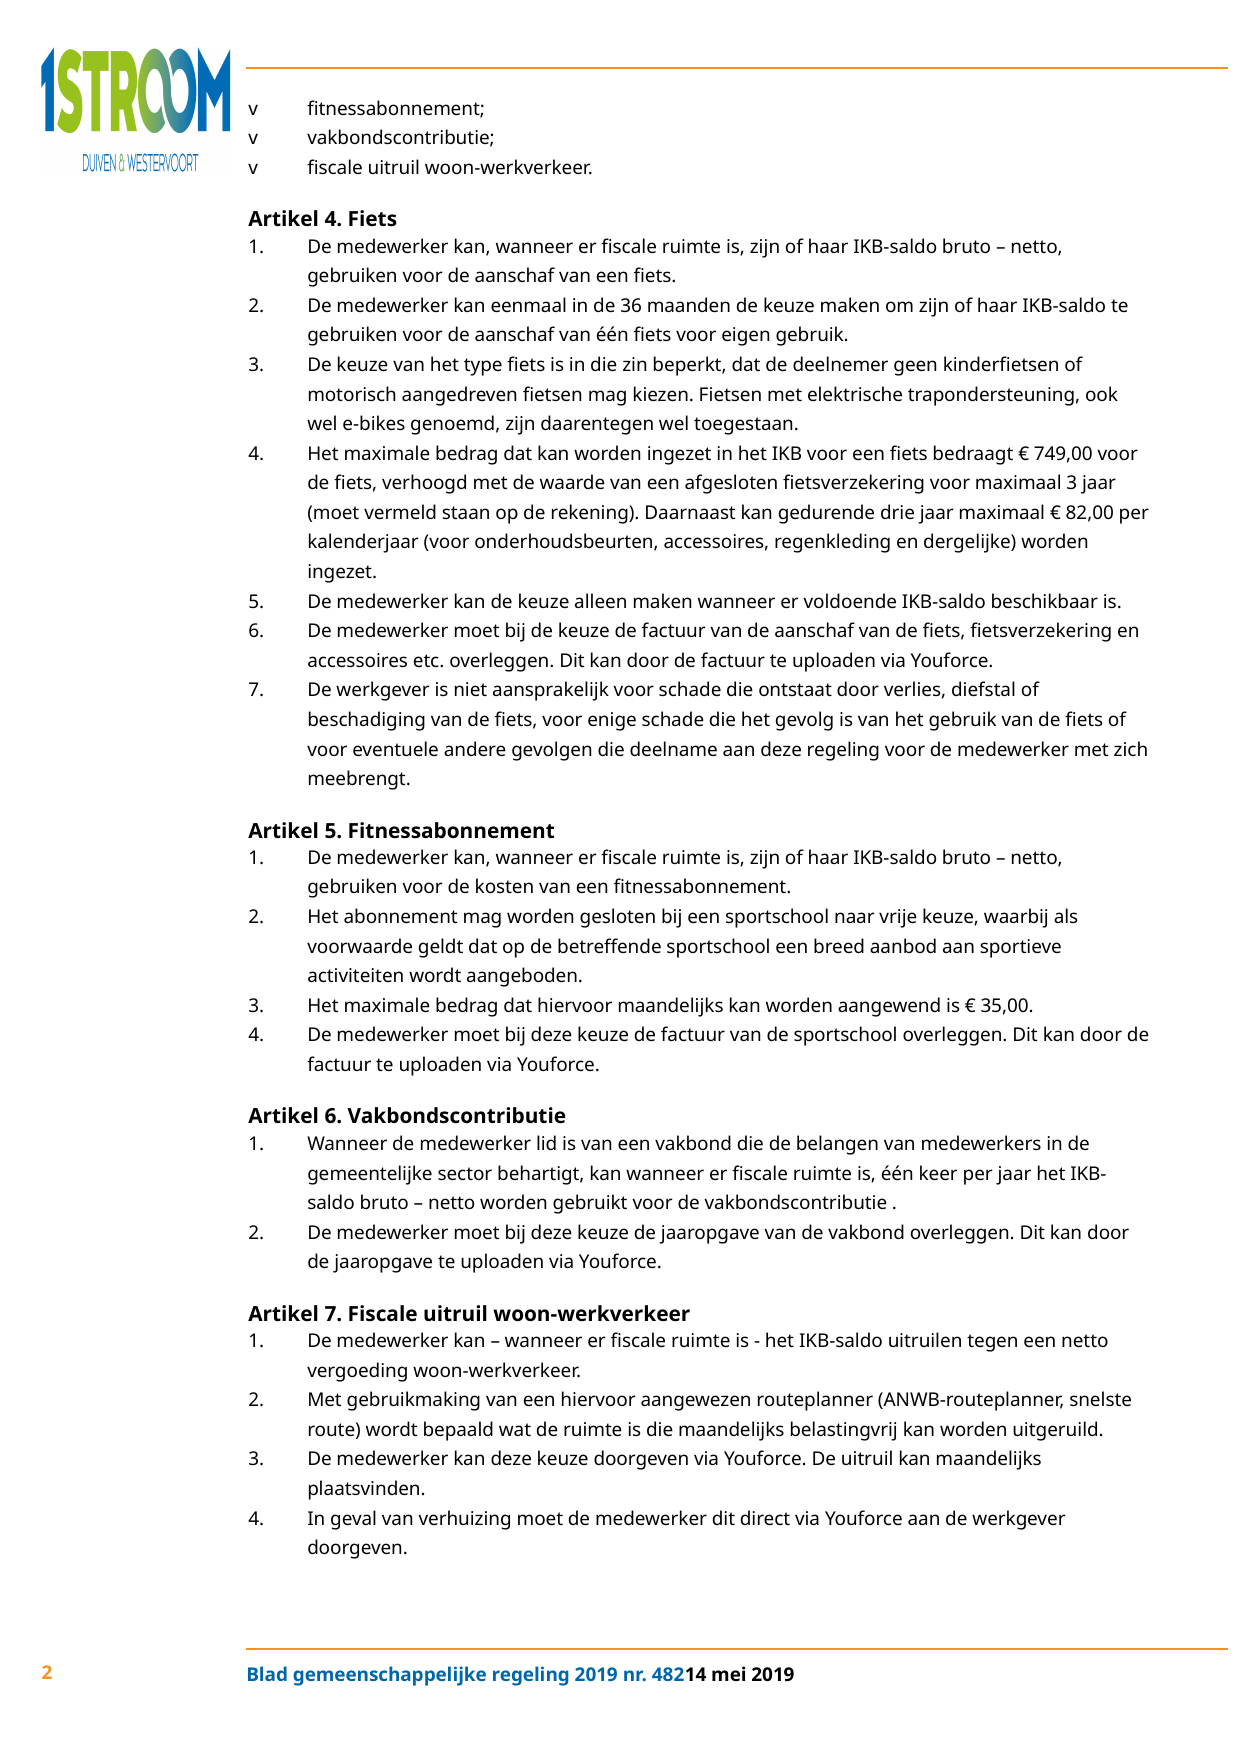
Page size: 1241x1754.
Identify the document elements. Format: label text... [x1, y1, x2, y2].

list Het maximale bedrag dat kan worden ingezet in het IKB voor een fiets bedraagt € 749,00 voor de fiets, verhoogd met de waarde van een afgesloten fietsverzekering voor maximaal 3 jaar (moet vermeld staan op de rekening). Daarnaast kan gedurende drie jaar maximaal € 82,00 per kalenderjaar (voor onderhoudsbeurten, accessoires, regenkleding en dergelijke) worden ingezet. [248, 440, 1152, 584]
list Het abonnement mag worden gesloten bij een sportschool naar vrije keuze, waarbij als voorwaarde geldt dat op de betreffende sportschool een breed aanbod aan sportieve activiteiten wordt aangeboden. [248, 903, 1152, 988]
list fitnessabonnement; [248, 95, 1152, 121]
text Artikel 4. Fiets [248, 204, 1152, 233]
list De medewerker moet bij de keuze de factuur van de aanschaf van de fiets, fietsverzekering en accessoires etc. overleggen. Dit kan door de factuur te uploaden via Youforce. [248, 617, 1152, 673]
list In geval van verhuizing moet de medewerker dit direct via Youforce aan de werkgever doorgeven. [248, 1505, 1152, 1560]
list De medewerker kan – wanneer er fiscale ruimte is - het IKB-saldo uitruilen tegen een netto vergoeding woon-werkverkeer. [248, 1327, 1152, 1383]
list De medewerker moet bij deze keuze de jaaropgave van de vakbond overleggen. Dit kan door de jaaropgave te uploaden via Youforce. [248, 1219, 1152, 1274]
list Het maximale bedrag dat hiervoor maandelijks kan worden aangewend is € 35,00. [248, 992, 1152, 1018]
list De medewerker kan deze keuze doorgeven via Youforce. De uitruil kan maandelijks plaatsvinden. [248, 1446, 1152, 1501]
text Artikel 6. Vakbondscontributie [248, 1102, 1152, 1130]
list fiscale uitruil woon-werkverkeer. [248, 154, 1152, 180]
text Artikel 5. Fitnessabonnement [248, 816, 1152, 844]
list De medewerker kan, wanneer er fiscale ruimte is, zijn of haar IKB-saldo bruto – netto, gebruiken voor de aanschaf van een fiets. [248, 233, 1152, 288]
list De medewerker kan, wanneer er fiscale ruimte is, zijn of haar IKB-saldo bruto – netto, gebruiken voor de kosten van een fitnessabonnement. [248, 844, 1152, 899]
text Artikel 7. Fiscale uitruil woon-werkverkeer [248, 1299, 1152, 1327]
picture [41, 47, 231, 172]
list De keuze van het type fiets is in die zin beperkt, dat de deelnemer geen kinderfietsen of motorisch aangedreven fietsen mag kiezen. Fietsen met elektrische trapondersteuning, ook wel e-bikes genoemd, zijn daarentegen wel toegestaan. [248, 351, 1152, 436]
list Wanneer de medewerker lid is van een vakbond die de belangen van medewerkers in de gemeentelijke sector behartigt, kan wanneer er fiscale ruimte is, één keer per jaar het IKB-saldo bruto – netto worden gebruikt voor de vakbondscontributie . [248, 1130, 1152, 1215]
list De werkgever is niet aansprakelijk voor schade die ontstaat door verlies, diefstal of beschadiging van de fiets, voor enige schade die het gevolg is van het gebruik van de fiets of voor eventuele andere gevolgen die deelname aan deze regeling voor de medewerker met zich meebrengt. [248, 677, 1152, 791]
list vakbondscontributie; [248, 124, 1152, 150]
list Met gebruikmaking van een hiervoor aangewezen routeplanner (ANWB-routeplanner, snelste route) wordt bepaald wat de ruimte is die maandelijks belastingvrij kan worden uitgeruild. [248, 1386, 1152, 1442]
list De medewerker moet bij deze keuze de factuur van de sportschool overleggen. Dit kan door de factuur te uploaden via Youforce. [248, 1022, 1152, 1077]
list De medewerker kan de keuze alleen maken wanneer er voldoende IKB-saldo beschikbaar is. [248, 588, 1152, 613]
list De medewerker kan eenmaal in de 36 maanden de keuze maken om zijn of haar IKB-saldo te gebruiken voor de aanschaf van één fiets voor eigen gebruik. [248, 292, 1152, 347]
